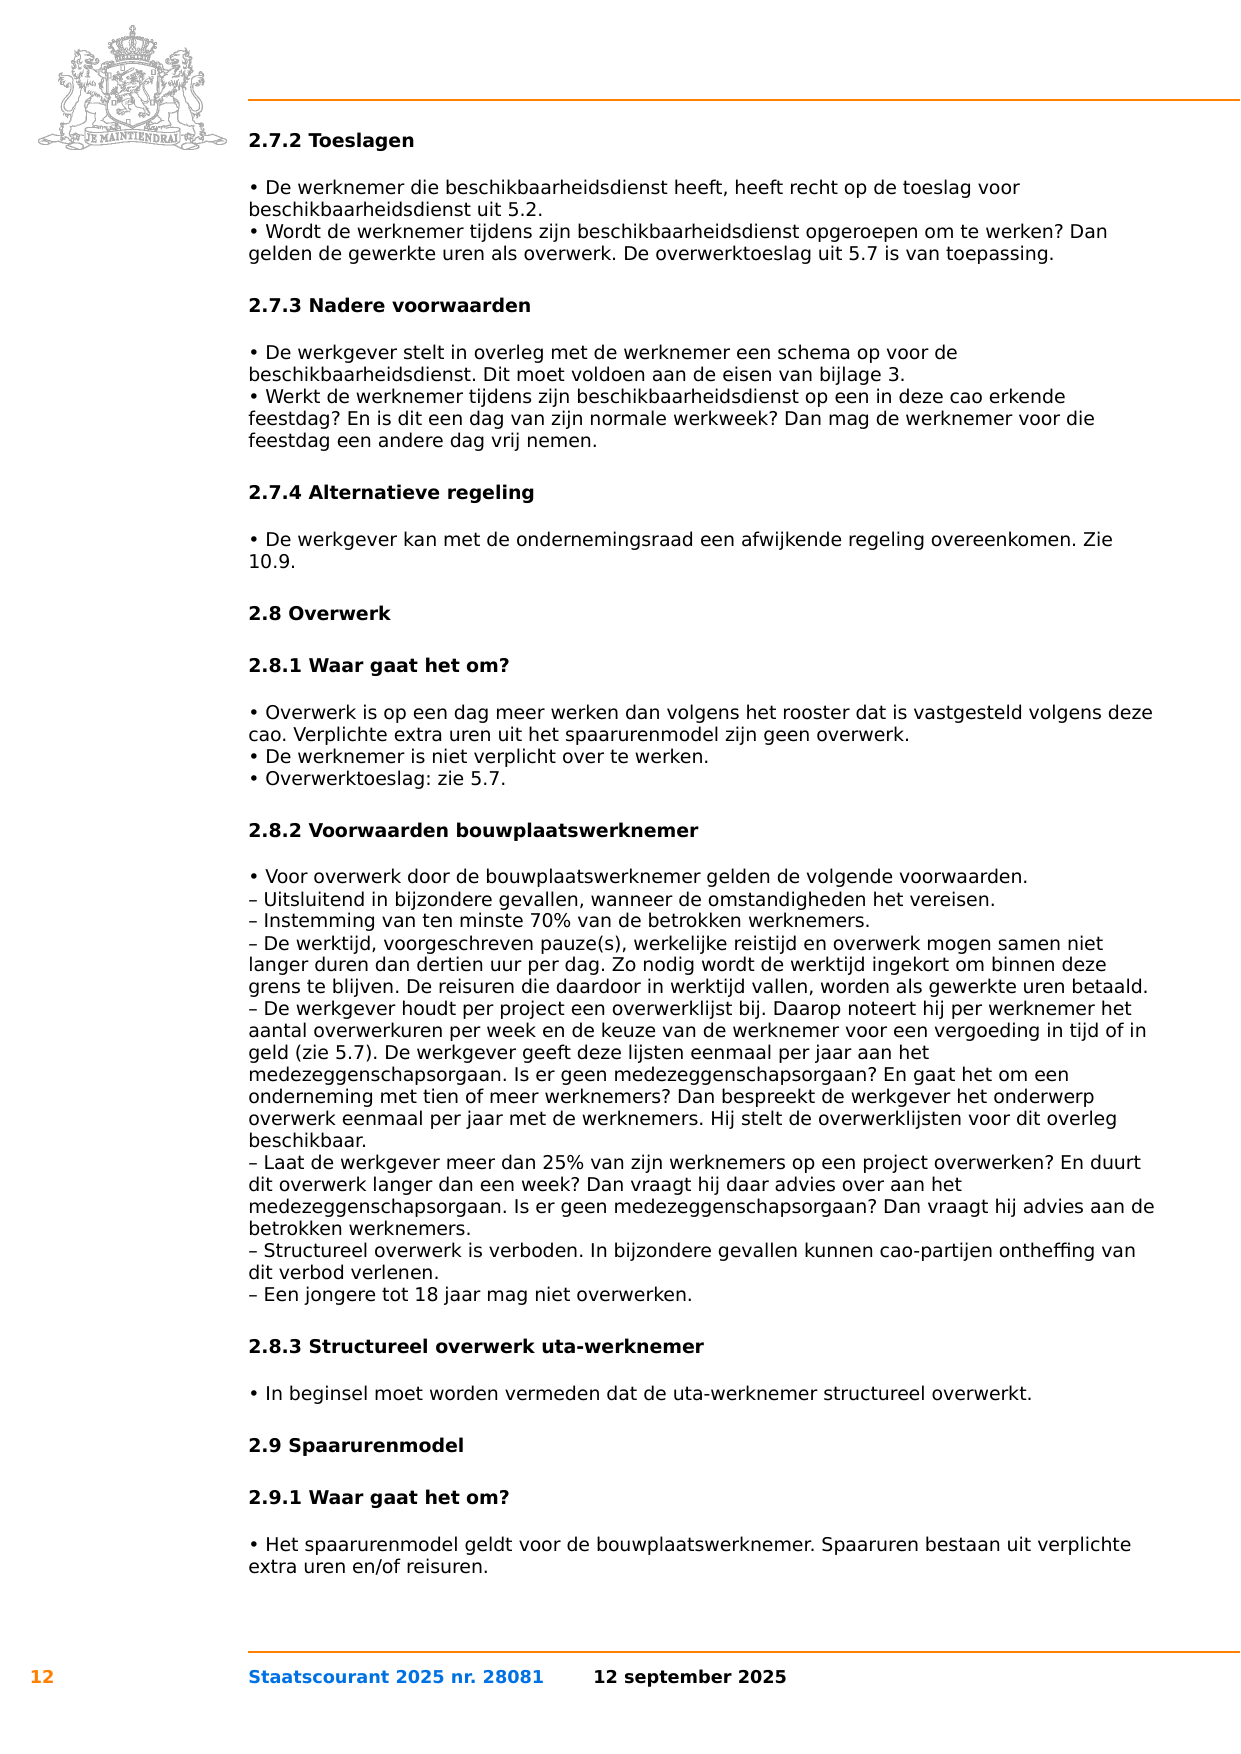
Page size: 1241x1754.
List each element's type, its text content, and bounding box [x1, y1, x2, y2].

subtitle 2.8 Overwerk [248, 603, 1163, 624]
text – De werkgever houdt per project een overwerklijst bij. Daarop noteert hij per werknemer het aantal overwerkuren per week en de keuze van de werknemer voor een vergoeding in tijd of in geld (zie 5.7). De werkgever geeft deze lijsten eenmaal per jaar aan het medezeggenschapsorgaan. Is er geen medezeggenschapsorgaan? En gaat het om een onderneming met tien of meer werknemers? Dan bespreekt de werkgever het onderwerp overwerk eenmaal per jaar met de werknemers. Hij stelt de overwerklijsten voor dit overleg beschikbaar. [248, 998, 1163, 1152]
text – Laat de werkgever meer dan 25% van zijn werknemers op een project overwerken? En duurt dit overwerk langer dan een week? Dan vraagt hij daar advies over aan het medezeggenschapsorgaan. Is er geen medezeggenschapsorgaan? Dan vraagt hij advies aan de betrokken werknemers. [248, 1152, 1163, 1240]
text • In beginsel moet worden vermeden dat de uta-werknemer structureel overwerkt. [248, 1383, 1163, 1405]
text – Een jongere tot 18 jaar mag niet overwerken. [248, 1284, 1163, 1306]
subtitle 2.9 Spaarurenmodel [248, 1435, 1163, 1457]
text • Werkt de werknemer tijdens zijn beschikbaarheidsdienst op een in deze cao erkende feestdag? En is dit een dag van zijn normale werkweek? Dan mag de werknemer voor die feestdag een andere dag vrij nemen. [248, 386, 1163, 452]
text – Uitsluitend in bijzondere gevallen, wanneer de omstandigheden het vereisen. [248, 888, 1163, 910]
text • Het spaarurenmodel geldt voor de bouwplaatswerknemer. Spaaruren bestaan uit verplichte extra uren en/of reisuren. [248, 1534, 1163, 1578]
text • De werkgever kan met de ondernemingsraad een afwijkende regeling overeenkomen. Zie 10.9. [248, 529, 1163, 573]
subtitle 2.7.3 Nadere voorwaarden [248, 295, 1163, 317]
text – Structureel overwerk is verboden. In bijzondere gevallen kunnen cao-partijen ontheffing van dit verbod verlenen. [248, 1240, 1163, 1284]
subtitle 2.7.2 Toeslagen [248, 130, 1163, 152]
text • De werkgever stelt in overleg met de werknemer een schema op voor de beschikbaarheidsdienst. Dit moet voldoen aan de eisen van bijlage 3. [248, 342, 1163, 386]
subtitle 2.9.1 Waar gaat het om? [248, 1487, 1163, 1509]
text • Voor overwerk door de bouwplaatswerknemer gelden de volgende voorwaarden. [248, 866, 1163, 888]
text • Overwerktoeslag: zie 5.7. [248, 767, 1163, 789]
text • De werknemer is niet verplicht over te werken. [248, 746, 1163, 767]
subtitle 2.8.1 Waar gaat het om? [248, 654, 1163, 677]
subtitle 2.8.3 Structureel overwerk uta-werknemer [248, 1336, 1163, 1358]
text • Wordt de werknemer tijdens zijn beschikbaarheidsdienst opgeroepen om te werken? Dan gelden de gewerkte uren als overwerk. De overwerktoeslag uit 5.7 is van toepassing. [248, 221, 1163, 265]
subtitle 2.7.4 Alternatieve regeling [248, 482, 1163, 504]
subtitle 2.8.2 Voorwaarden bouwplaatswerknemer [248, 819, 1163, 841]
picture [38, 25, 227, 150]
text • Overwerk is op een dag meer werken dan volgens het rooster dat is vastgesteld volgens deze cao. Verplichte extra uren uit het spaarurenmodel zijn geen overwerk. [248, 702, 1163, 746]
text – Instemming van ten minste 70% van de betrokken werknemers. [248, 910, 1163, 932]
text – De werktijd, voorgeschreven pauze(s), werkelijke reistijd en overwerk mogen samen niet langer duren dan dertien uur per dag. Zo nodig wordt de werktijd ingekort om binnen deze grens te blijven. De reisuren die daardoor in werktijd vallen, worden als gewerkte uren betaald. [248, 932, 1163, 998]
text • De werknemer die beschikbaarheidsdienst heeft, heeft recht op de toeslag voor beschikbaarheidsdienst uit 5.2. [248, 177, 1163, 221]
